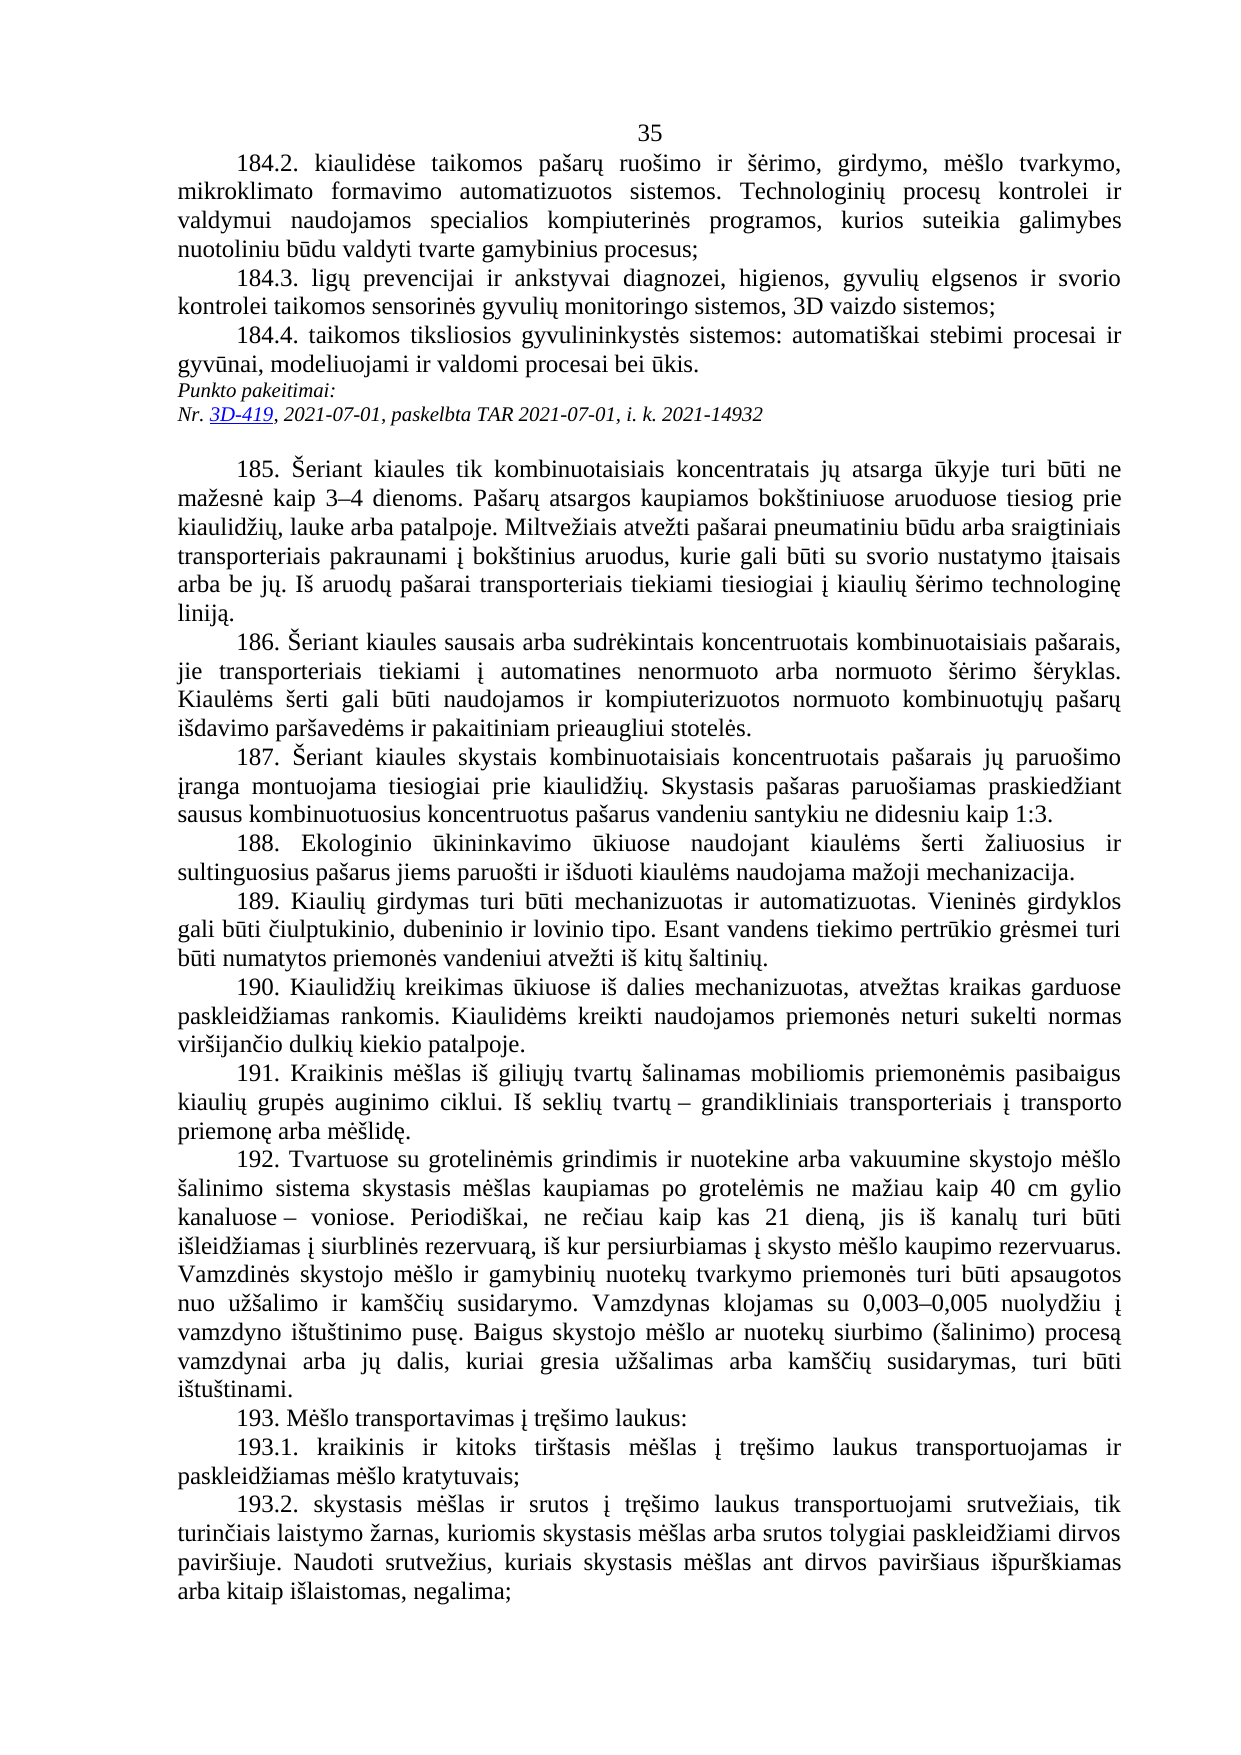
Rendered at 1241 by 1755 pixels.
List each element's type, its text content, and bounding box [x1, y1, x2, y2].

text 191. Kraikinis mėšlas iš giliųjų tvartų šalinamas mobiliomis priemonėmis pasibaigus kiaulių grupės auginimo ciklui. Iš seklių tvartų – grandikliniais transporteriais į transporto priemonę arba mėšlidę. [177, 1058, 1122, 1144]
text 184.3. ligų prevencijai ir ankstyvai diagnozei, higienos, gyvulių elgsenos ir svorio kontrolei taikomos sensorinės gyvulių monitoringo sistemos, 3D vaizdo sistemos; [177, 263, 1122, 320]
text 193. Mėšlo transportavimas į tręšimo laukus: [177, 1403, 1122, 1432]
text 185. Šeriant kiaules tik kombinuotaisiais koncentratais jų atsarga ūkyje turi būti ne mažesnė kaip 3–4 dienoms. Pašarų atsargos kaupiamos bokštiniuose aruoduose tiesiog prie kiaulidžių, lauke arba patalpoje. Miltvežiais atvežti pašarai pneumatiniu būdu arba sraigtiniais transporteriais pakraunami į bokštinius aruodus, kurie gali būti su svorio nustatymo įtaisais arba be jų. Iš aruodų pašarai transporteriais tiekiami tiesiogiai į kiaulių šėrimo technologinę liniją. [177, 454, 1122, 627]
text 193.2. skystasis mėšlas ir srutos į tręšimo laukus transportuojami srutvežiais, tik turinčiais laistymo žarnas, kuriomis skystasis mėšlas arba srutos tolygiai paskleidžiami dirvos paviršiuje. Naudoti srutvežius, kuriais skystasis mėšlas ant dirvos paviršiaus išpurškiamas arba kitaip išlaistomas, negalima; [177, 1489, 1122, 1604]
text 190. Kiaulidžių kreikimas ūkiuose iš dalies mechanizuotas, atvežtas kraikas garduose paskleidžiamas rankomis. Kiaulidėms kreikti naudojamos priemonės neturi sukelti normas viršijančio dulkių kiekio patalpoje. [177, 972, 1122, 1058]
text Nr. 3D-419, 2021-07-01, paskelbta TAR 2021-07-01, i. k. 2021-14932 [177, 402, 1122, 426]
text Punkto pakeitimai: [177, 378, 1122, 402]
text 189. Kiaulių girdymas turi būti mechanizuotas ir automatizuotas. Vieninės girdyklos gali būti čiulptukinio, dubeninio ir lovinio tipo. Esant vandens tiekimo pertrūkio grėsmei turi būti numatytos priemonės vandeniui atvežti iš kitų šaltinių. [177, 886, 1122, 972]
text 186. Šeriant kiaules sausais arba sudrėkintais koncentruotais kombinuotaisiais pašarais, jie transporteriais tiekiami į automatines nenormuoto arba normuoto šėrimo šėryklas. Kiaulėms šerti gali būti naudojamos ir kompiuterizuotos normuoto kombinuotųjų pašarų išdavimo paršavedėms ir pakaitiniam prieaugliui stotelės. [177, 627, 1122, 742]
text 193.1. kraikinis ir kitoks tirštasis mėšlas į tręšimo laukus transportuojamas ir paskleidžiamas mėšlo kratytuvais; [177, 1432, 1122, 1489]
text 188. Ekologinio ūkininkavimo ūkiuose naudojant kiaulėms šerti žaliuosius ir sultinguosius pašarus jiems paruošti ir išduoti kiaulėms naudojama mažoji mechanizacija. [177, 828, 1122, 886]
text 187. Šeriant kiaules skystais kombinuotaisiais koncentruotais pašarais jų paruošimo įranga montuojama tiesiogiai prie kiaulidžių. Skystasis pašaras paruošiamas praskiedžiant sausus kombinuotuosius koncentruotus pašarus vandeniu santykiu ne didesniu kaip 1:3. [177, 742, 1122, 828]
text 192. Tvartuose su grotelinėmis grindimis ir nuotekine arba vakuumine skystojo mėšlo šalinimo sistema skystasis mėšlas kaupiamas po grotelėmis ne mažiau kaip 40 cm gylio kanaluose – voniose. Periodiškai, ne rečiau kaip kas 21 dieną, jis iš kanalų turi būti išleidžiamas į siurblinės rezervuarą, iš kur persiurbiamas į skysto mėšlo kaupimo rezervuarus. Vamzdinės skystojo mėšlo ir gamybinių nuotekų tvarkymo priemonės turi būti apsaugotos nuo užšalimo ir kamščių susidarymo. Vamzdynas klojamas su 0,003–0,005 nuolydžiu į vamzdyno ištuštinimo pusę. Baigus skystojo mėšlo ar nuotekų siurbimo (šalinimo) procesą vamzdynai arba jų dalis, kuriai gresia užšalimas arba kamščių susidarymas, turi būti ištuštinami. [177, 1144, 1122, 1403]
text 184.4. taikomos tiksliosios gyvulininkystės sistemos: automatiškai stebimi procesai ir gyvūnai, modeliuojami ir valdomi procesai bei ūkis. [177, 320, 1122, 378]
text 184.2. kiaulidėse taikomos pašarų ruošimo ir šėrimo, girdymo, mėšlo tvarkymo, mikroklimato formavimo automatizuotos sistemos. Technologinių procesų kontrolei ir valdymui naudojamos specialios kompiuterinės programos, kurios suteikia galimybes nuotoliniu būdu valdyti tvarte gamybinius procesus; [177, 148, 1122, 263]
